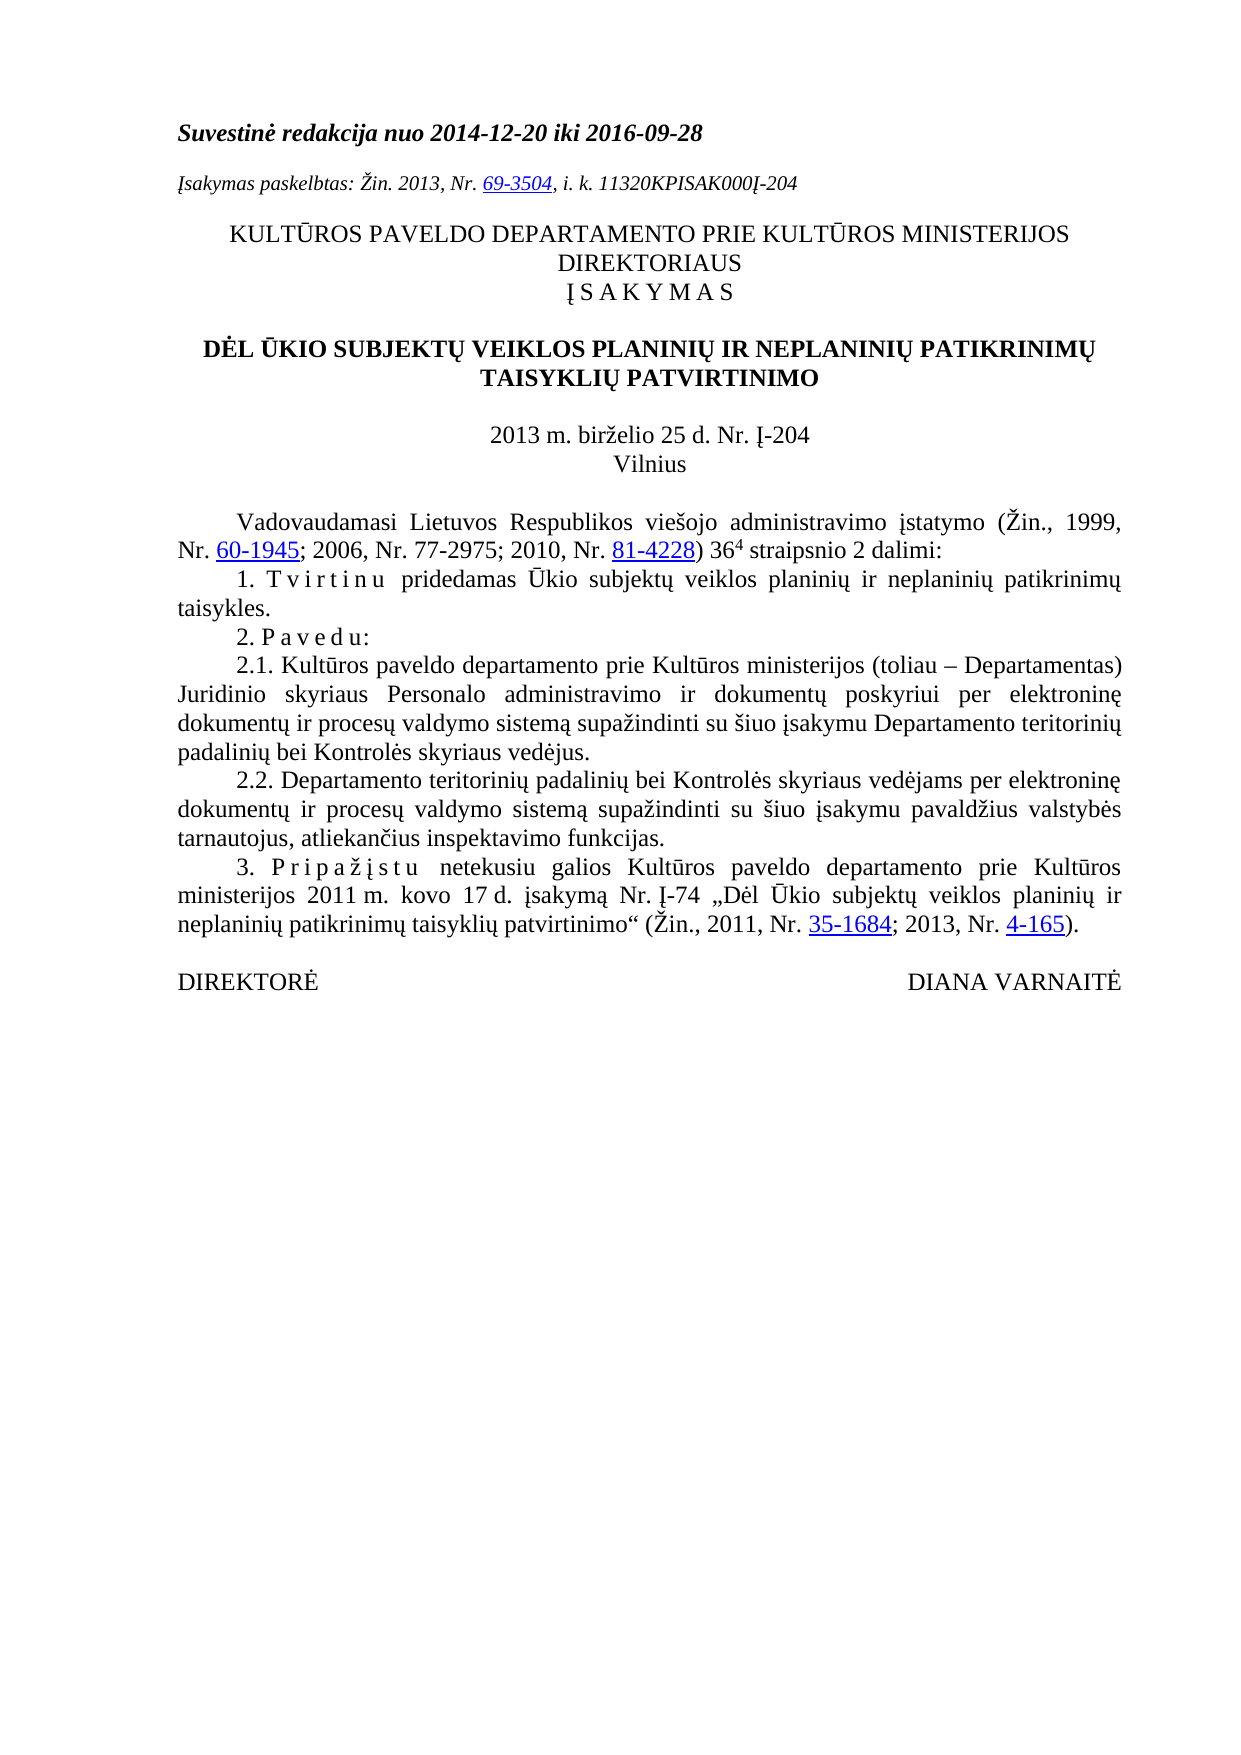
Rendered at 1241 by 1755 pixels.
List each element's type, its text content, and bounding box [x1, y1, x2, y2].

text 2013 m. birželio 25 d. Nr. Į-204 [177, 420, 1122, 449]
text ĮSAKYMAS [177, 277, 1122, 305]
text KULTŪROS PAVELDO DEPARTAMENTO PRIE KULTŪROS MINISTERIJOS DIREKTORIAUS [177, 219, 1122, 277]
text DĖL ŪKIO SUBJEKTŲ VEIKLOS PLANINIŲ IR NEPLANINIŲ PATIKRINIMŲ TAISYKLIŲ PATVIRTINIMO [177, 334, 1122, 392]
text Vadovaudamasi Lietuvos Respublikos viešojo administravimo įstatymo (Žin., 1999, Nr. 60-1945; 2006, Nr. 77-2975; 2010, Nr. 81-4228) 364 straipsnio 2 dalimi: [177, 507, 1122, 564]
text Suvestinė redakcija nuo 2014-12-20 iki 2016-09-28 [177, 118, 1122, 147]
text 2.1. Kultūros paveldo departamento prie Kultūros ministerijos (toliau – Departamentas) Juridinio skyriaus Personalo administravimo ir dokumentų poskyriui per elektroninę dokumentų ir procesų valdymo sistemą supažindinti su šiuo įsakymu Departamento teritorinių padalinių bei Kontrolės skyriaus vedėjus. [177, 650, 1122, 765]
text 3. Pripažįstu netekusiu galios Kultūros paveldo departamento prie Kultūros ministerijos 2011 m. kovo 17 d. įsakymą Nr. Į-74 „Dėl Ūkio subjektų veiklos planinių ir neplaninių patikrinimų taisyklių patvirtinimo“ (Žin., 2011, Nr. 35-1684; 2013, Nr. 4-165). [177, 852, 1122, 938]
text Vilnius [177, 449, 1122, 478]
text Įsakymas paskelbtas: Žin. 2013, Nr. 69-3504, i. k. 11320KPISAK000Į-204 [177, 171, 1122, 195]
text Direktorė Diana Varnaitė [177, 967, 1122, 995]
text 2. Pavedu: [177, 622, 1122, 650]
text 1. Tvirtinu pridedamas Ūkio subjektų veiklos planinių ir neplaninių patikrinimų taisykles. [177, 564, 1122, 622]
text 2.2. Departamento teritorinių padalinių bei Kontrolės skyriaus vedėjams per elektroninę dokumentų ir procesų valdymo sistemą supažindinti su šiuo įsakymu pavaldžius valstybės tarnautojus, atliekančius inspektavimo funkcijas. [177, 765, 1122, 852]
